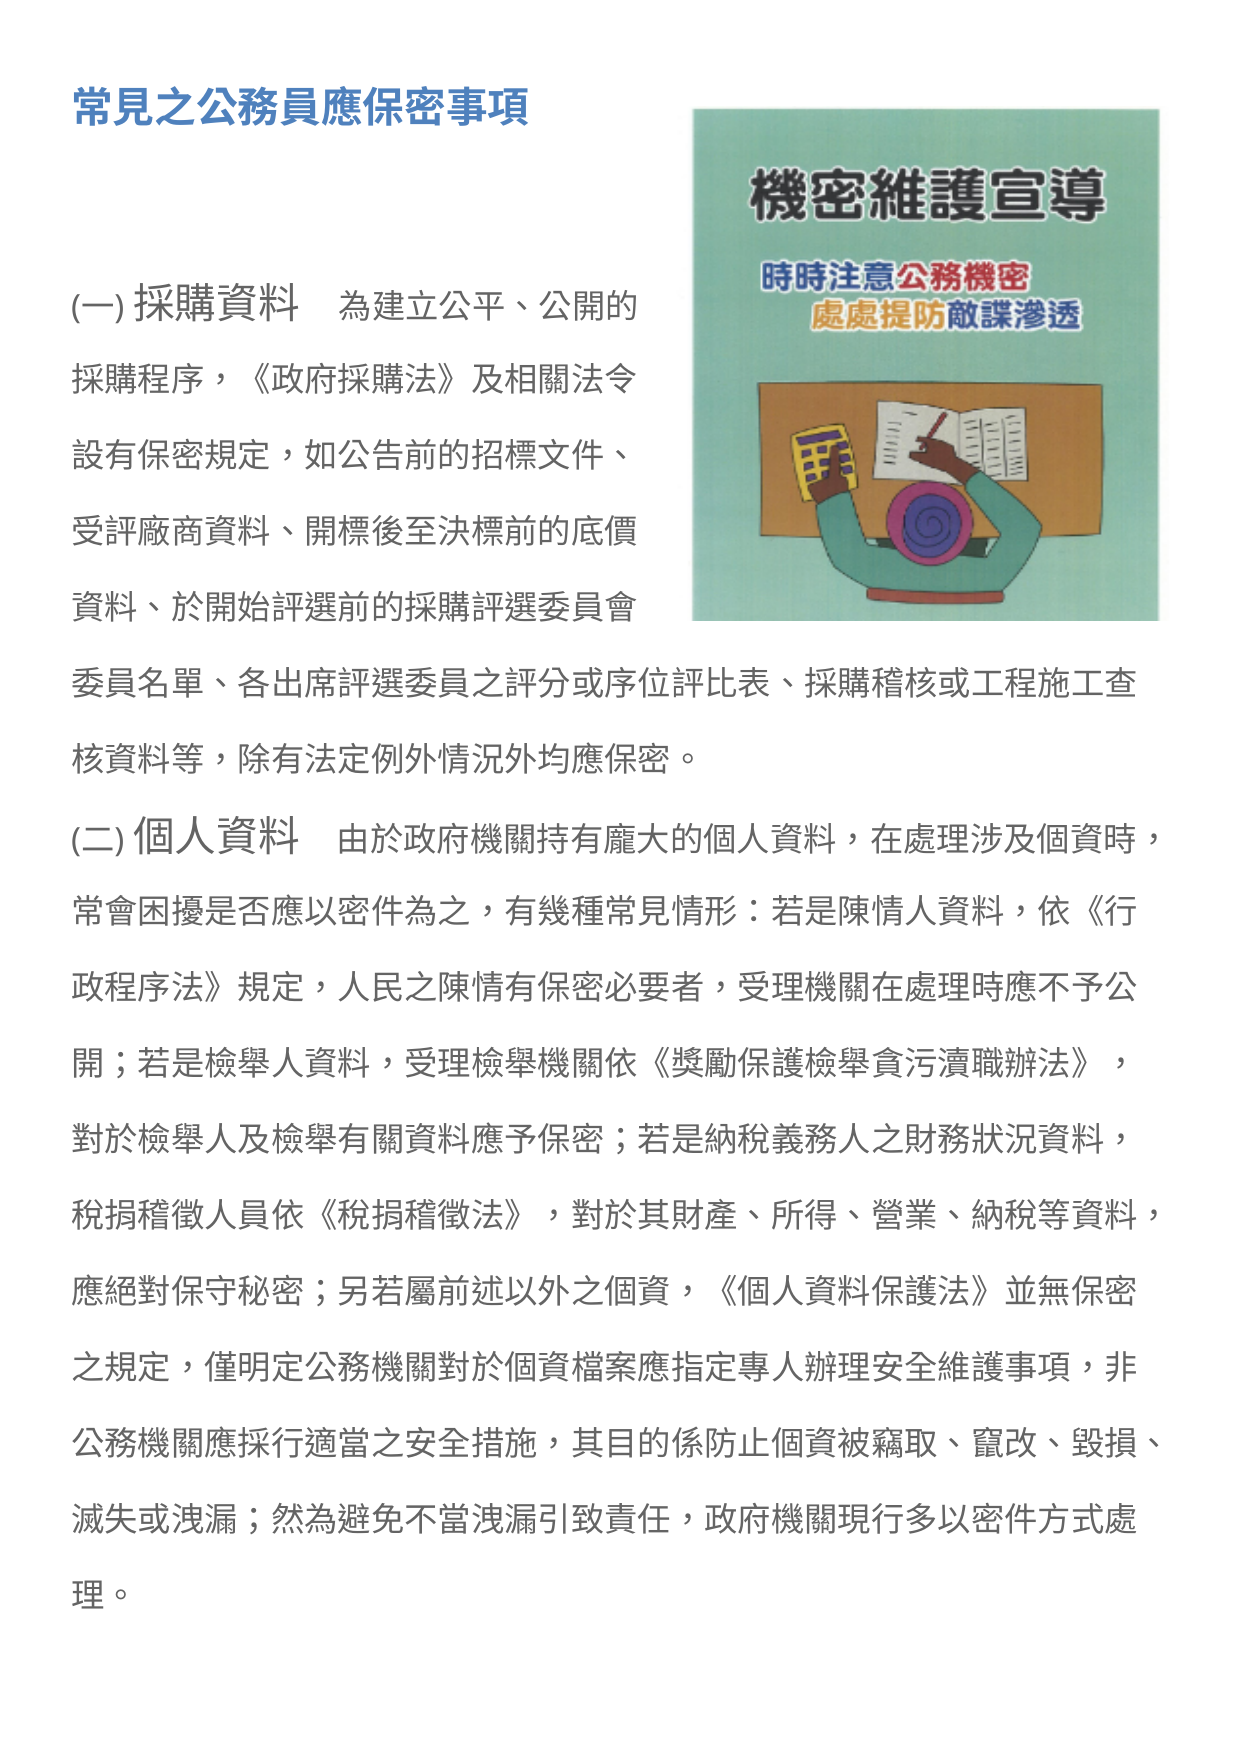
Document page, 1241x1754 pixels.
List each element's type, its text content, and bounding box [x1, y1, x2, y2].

subtitle (二) 個人資料 由於政府機關持有龐大的個人資料，在處理涉及個資時，常會困擾是否應以密件為之，有幾種常見情形：若是陳情人資料，依《行政程序法》規定，人民之陳情有保密必要者，受理機關在處理時應不予公開；若是檢舉人資料，受理檢舉機關依《獎勵保護檢舉貪污瀆職辦法》，對於檢舉人及檢舉有關資料應予保密；若是納稅義務人之財務狀況資料，稅捐稽徵人員依《稅捐稽徵法》，對於其財產、所得、營業、納稅等資料，應絕對保守秘密；另若屬前述以外之個資，《個人資料保護法》並無保密之規定，僅明定公務機關對於個資檔案應指定專人辦理安全維護事項，非公務機關應採行適當之安全措施，其目的係防止個資被竊取、竄改、毀損、滅失或洩漏；然為避免不當洩漏引致責任，政府機關現行多以密件方式處理。 [71, 788, 1169, 1625]
picture [675, 106, 1170, 621]
subtitle (一) 採購資料 為建立公平、公開的採購程序，《政府採購法》及相關法令設有保密規定，如公告前的招標文件、受評廠商資料、開標後至決標前的底價資料、於開始評選前的採購評選委員會委員名單、各出席評選委員之評分或序位評比表、採購稽核或工程施工查核資料等，除有法定例外情況外均應保密。 [71, 256, 1169, 788]
subtitle 常見之公務員應保密事項 [71, 59, 1169, 136]
